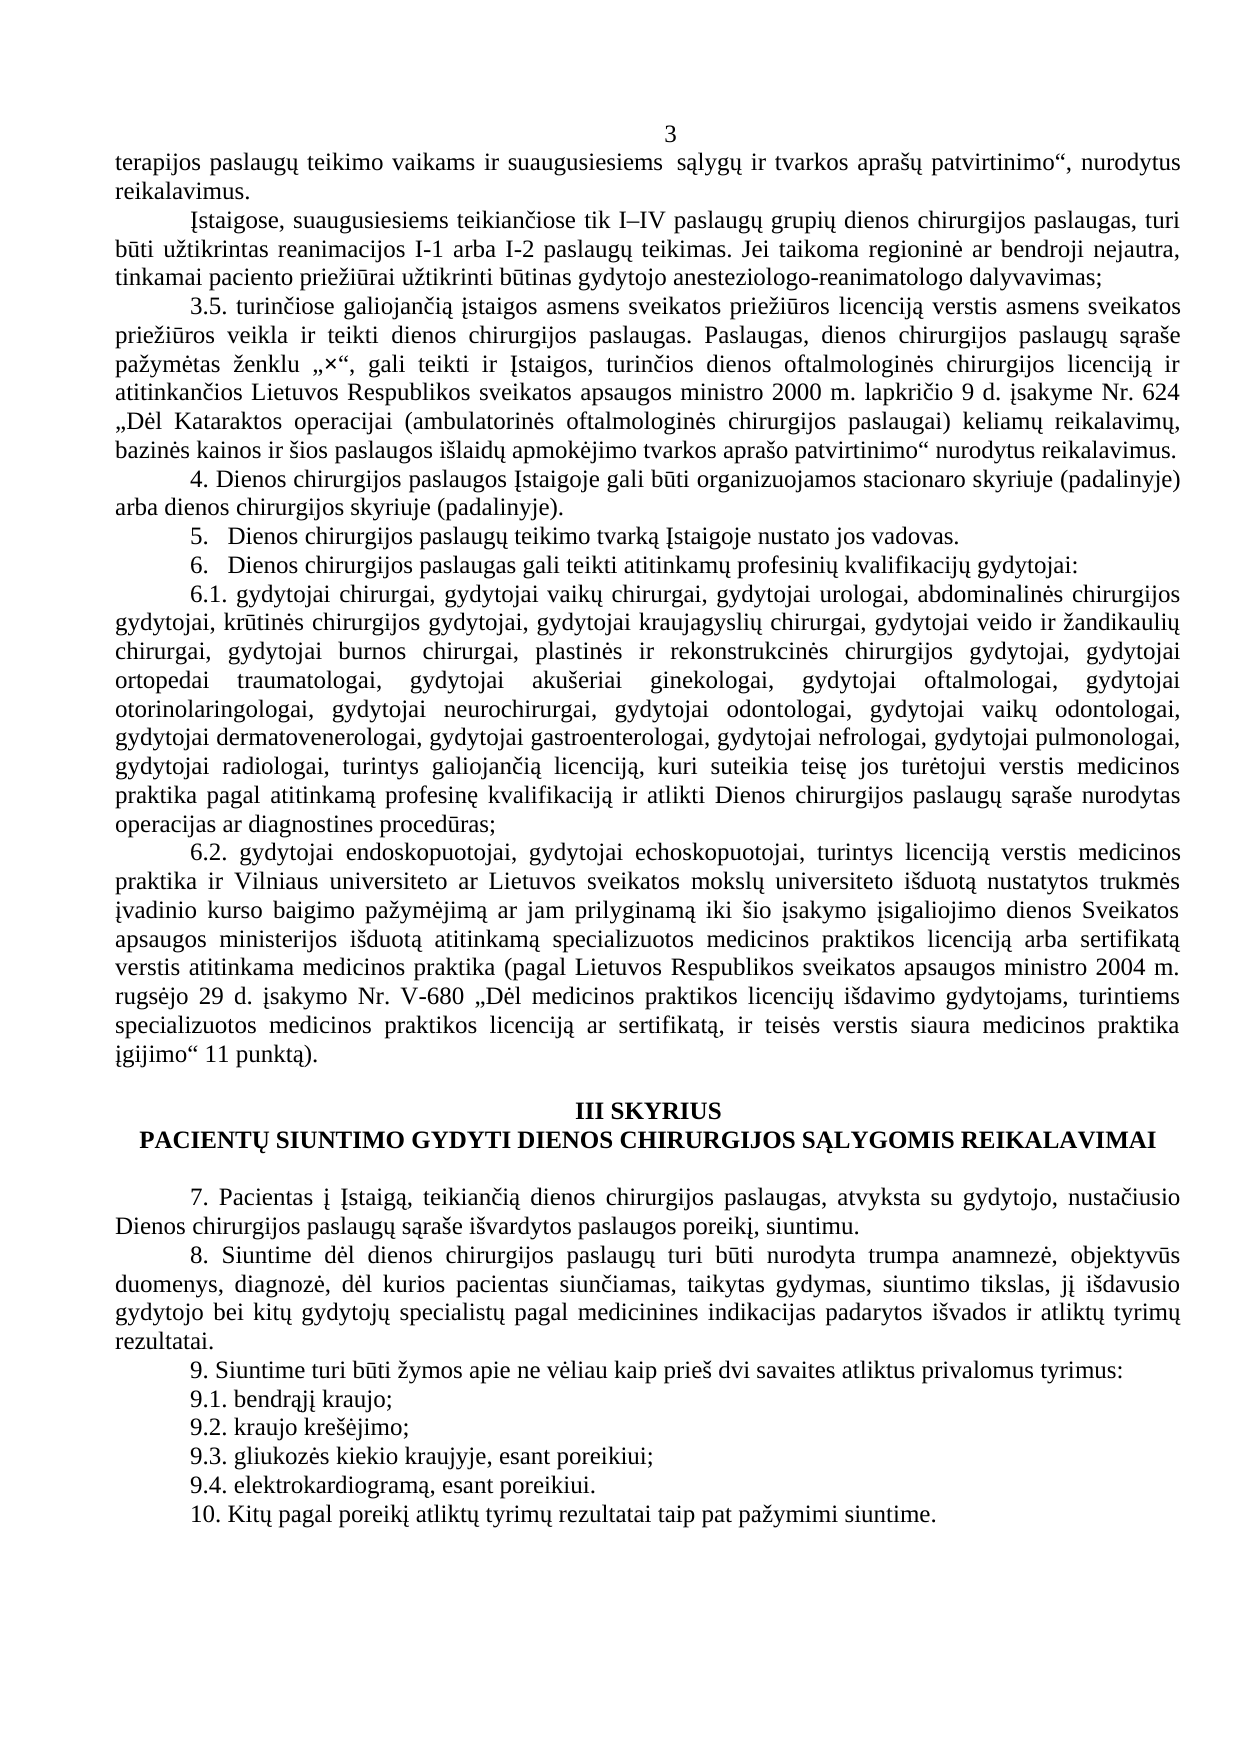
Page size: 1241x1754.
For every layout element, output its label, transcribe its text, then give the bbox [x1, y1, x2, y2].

text 10. Kitų pagal poreikį atliktų tyrimų rezultatai taip pat pažymimi siuntime. [115, 1499, 1181, 1527]
text 5. Dienos chirurgijos paslaugų teikimo tvarką Įstaigoje nustato jos vadovas. [115, 521, 1181, 550]
text 3.5. turinčiose galiojančią įstaigos asmens sveikatos priežiūros licenciją verstis asmens sveikatos priežiūros veikla ir teikti dienos chirurgijos paslaugas. Paslaugas, dienos chirurgijos paslaugų sąraše pažymėtas ženklu „×“, gali teikti ir Įstaigos, turinčios dienos oftalmologinės chirurgijos licenciją ir atitinkančios Lietuvos Respublikos sveikatos apsaugos ministro 2000 m. lapkričio 9 d. įsakyme Nr. 624 „Dėl Kataraktos operacijai (ambulatorinės oftalmologinės chirurgijos paslaugai) keliamų reikalavimų, bazinės kainos ir šios paslaugos išlaidų apmokėjimo tvarkos aprašo patvirtinimo“ nurodytus reikalavimus. [115, 291, 1181, 464]
text 9. Siuntime turi būti žymos apie ne vėliau kaip prieš dvi savaites atliktus privalomus tyrimus: [115, 1355, 1181, 1384]
text 9.4. elektrokardiogramą, esant poreikiui. [115, 1470, 1181, 1499]
text 8. Siuntime dėl dienos chirurgijos paslaugų turi būti nurodyta trumpa anamnezė, objektyvūs duomenys, diagnozė, dėl kurios pacientas siunčiamas, taikytas gydymas, siuntimo tikslas, jį išdavusio gydytojo bei kitų gydytojų specialistų pagal medicinines indikacijas padarytos išvados ir atliktų tyrimų rezultatai. [115, 1240, 1181, 1355]
text 9.1. bendrąjį kraujo; [115, 1384, 1181, 1412]
text 7. Pacientas į Įstaigą, teikiančią dienos chirurgijos paslaugas, atvyksta su gydytojo, nustačiusio Dienos chirurgijos paslaugų sąraše išvardytos paslaugos poreikį, siuntimu. [115, 1182, 1181, 1240]
text terapijos paslaugų teikimo vaikams ir suaugusiesiems sąlygų ir tvarkos aprašų patvirtinimo“, nurodytus reikalavimus. [115, 147, 1181, 205]
text 4. Dienos chirurgijos paslaugos Įstaigoje gali būti organizuojamos stacionaro skyriuje (padalinyje) arba dienos chirurgijos skyriuje (padalinyje). [115, 464, 1181, 521]
text 6. Dienos chirurgijos paslaugas gali teikti atitinkamų profesinių kvalifikacijų gydytojai: [115, 550, 1181, 579]
text Įstaigose, suaugusiesiems teikiančiose tik I–IV paslaugų grupių dienos chirurgijos paslaugas, turi būti užtikrintas reanimacijos I-1 arba I-2 paslaugų teikimas. Jei taikoma regioninė ar bendroji nejautra, tinkamai paciento priežiūrai užtikrinti būtinas gydytojo anesteziologo-reanimatologo dalyvavimas; [115, 205, 1181, 291]
text PACIENTŲ SIUNTIMO GYDYTI DIENOS CHIRURGIJOS SĄLYGOMIS REIKALAVIMAI [115, 1125, 1181, 1154]
text 9.3. gliukozės kiekio kraujyje, esant poreikiui; [115, 1441, 1181, 1470]
text 9.2. kraujo krešėjimo; [115, 1412, 1181, 1441]
text 6.2. gydytojai endoskopuotojai, gydytojai echoskopuotojai, turintys licenciją verstis medicinos praktika ir Vilniaus universiteto ar Lietuvos sveikatos mokslų universiteto išduotą nustatytos trukmės įvadinio kurso baigimo pažymėjimą ar jam prilyginamą iki šio įsakymo įsigaliojimo dienos Sveikatos apsaugos ministerijos išduotą atitinkamą specializuotos medicinos praktikos licenciją arba sertifikatą verstis atitinkama medicinos praktika (pagal Lietuvos Respublikos sveikatos apsaugos ministro 2004 m. rugsėjo 29 d. įsakymo Nr. V-680 „Dėl medicinos praktikos licencijų išdavimo gydytojams, turintiems specializuotos medicinos praktikos licenciją ar sertifikatą, ir teisės verstis siaura medicinos praktika įgijimo“ 11 punktą). [115, 837, 1181, 1067]
text III SKYRIUS [115, 1096, 1181, 1125]
text 6.1. gydytojai chirurgai, gydytojai vaikų chirurgai, gydytojai urologai, abdominalinės chirurgijos gydytojai, krūtinės chirurgijos gydytojai, gydytojai kraujagyslių chirurgai, gydytojai veido ir žandikaulių chirurgai, gydytojai burnos chirurgai, plastinės ir rekonstrukcinės chirurgijos gydytojai, gydytojai ortopedai traumatologai, gydytojai akušeriai ginekologai, gydytojai oftalmologai, gydytojai otorinolaringologai, gydytojai neurochirurgai, gydytojai odontologai, gydytojai vaikų odontologai, gydytojai dermatovenerologai, gydytojai gastroenterologai, gydytojai nefrologai, gydytojai pulmonologai, gydytojai radiologai, turintys galiojančią licenciją, kuri suteikia teisę jos turėtojui verstis medicinos praktika pagal atitinkamą profesinę kvalifikaciją ir atlikti Dienos chirurgijos paslaugų sąraše nurodytas operacijas ar diagnostines procedūras; [115, 579, 1181, 837]
